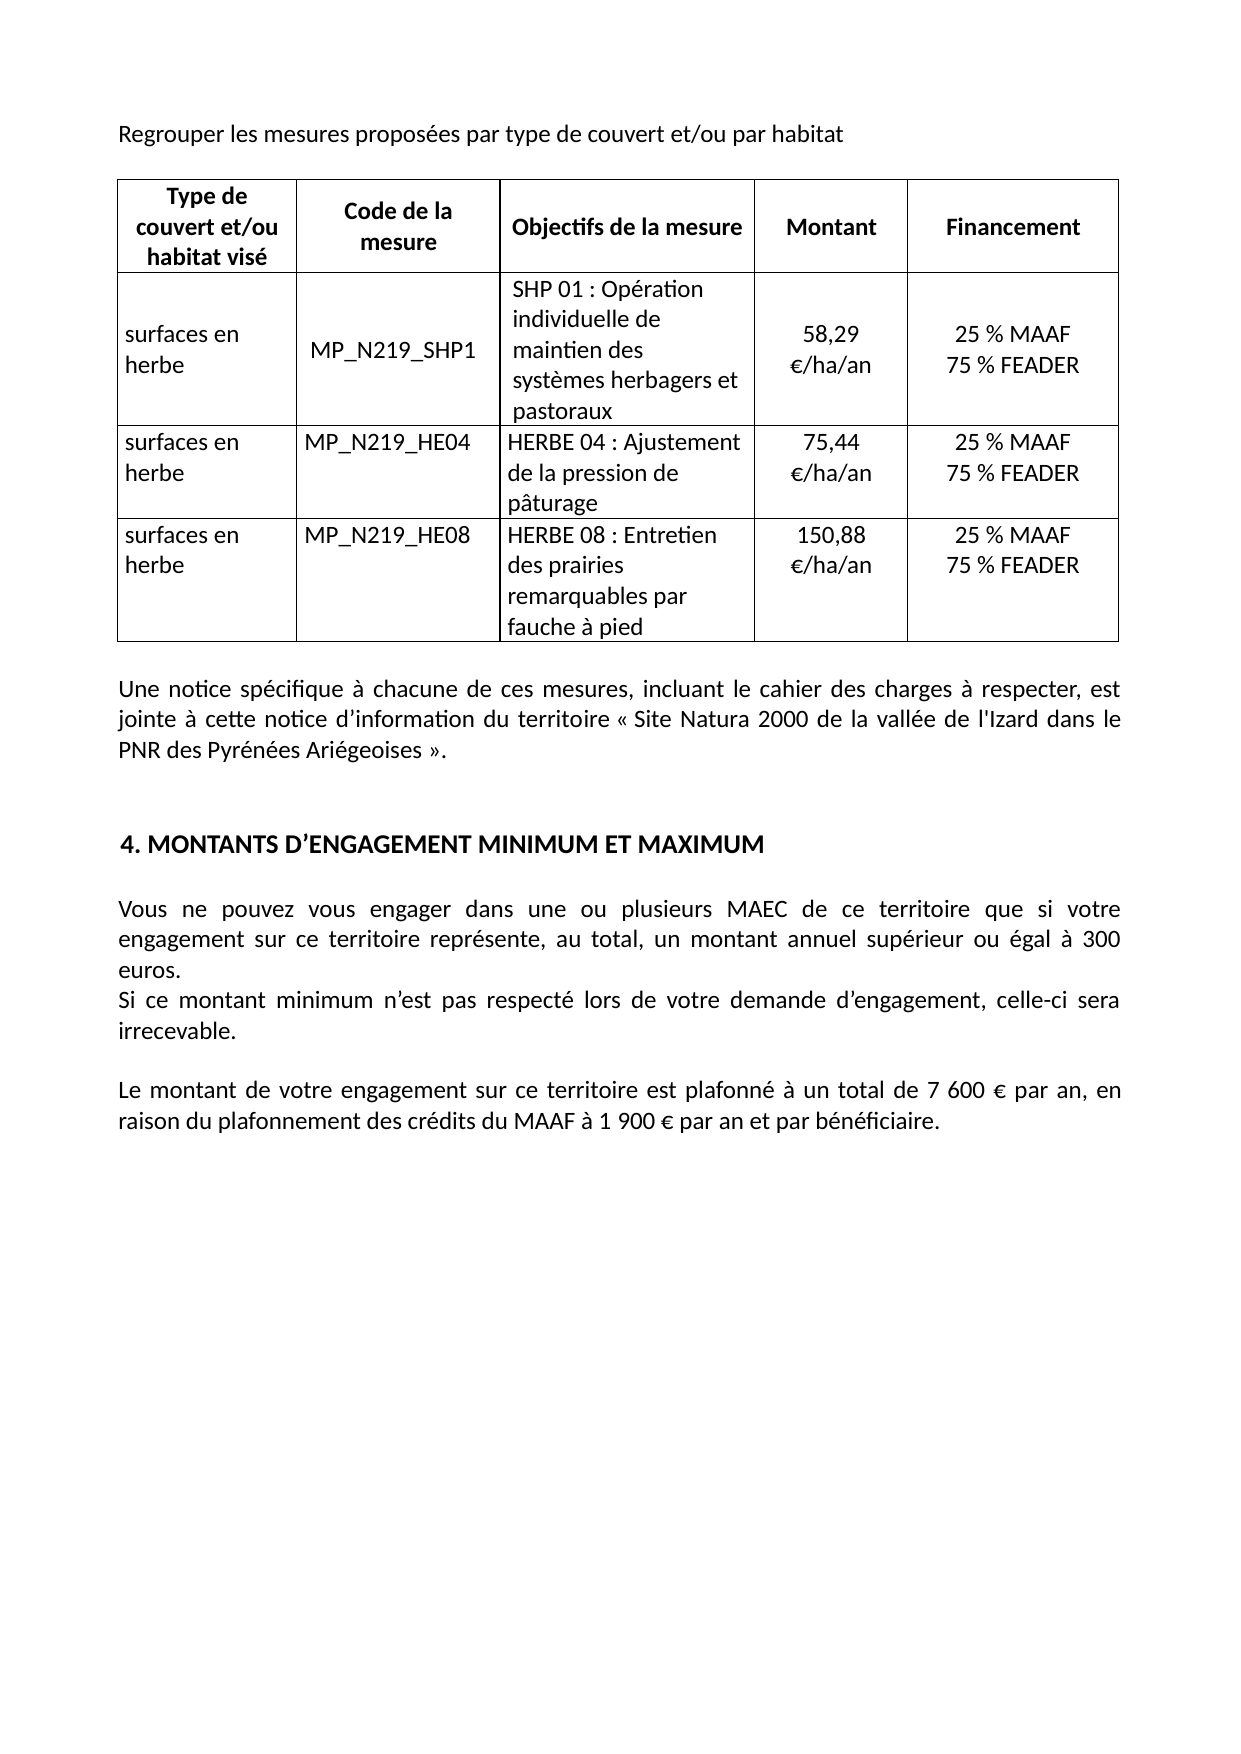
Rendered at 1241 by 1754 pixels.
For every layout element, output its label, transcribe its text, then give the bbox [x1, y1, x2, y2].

table_cell 25 % MAAF 75 % FEADER [908, 426, 1118, 518]
table_cell surfaces en herbe [118, 519, 296, 641]
table_cell MP_N219_SHP1 [297, 273, 499, 425]
table_cell HERBE 04 : Ajustement de la pression de pâturage [501, 426, 754, 518]
table_cell 75,44 €/ha/an [755, 426, 907, 518]
table_cell 25 % MAAF 75 % FEADER [908, 273, 1118, 425]
table_header Type de couvert et/ou habitat visé [118, 180, 296, 272]
table_header Financement [908, 180, 1118, 272]
table_header Objectifs de la mesure [501, 180, 754, 272]
table_cell HERBE 08 : Entretien des prairies remarquables par fauche à pied [501, 519, 754, 641]
table_cell surfaces en herbe [118, 273, 296, 425]
table_header Code de la mesure [297, 180, 499, 272]
table_cell MP_N219_HE04 [297, 426, 499, 518]
table_cell 25 % MAAF 75 % FEADER [908, 519, 1118, 641]
table_cell surfaces en herbe [118, 426, 296, 518]
text Vous ne pouvez vous engager dans une ou plusieurs MAEC de ce territoire que si votre engagement sur ce territoire représente, au total, un montant annuel supérieur ou égal à 300 euros. [118, 893, 1122, 984]
table_cell MP_N219_HE08 [297, 519, 499, 641]
table_cell 58,29 €/ha/an [755, 273, 907, 425]
text Une notice spécifique à chacune de ces mesures, incluant le cahier des charges à respecter, est jointe à cette notice d’information du territoire « Site Natura 2000 de la vallée de l'Izard dans le PNR des Pyrénées Ariégeoises ». [118, 673, 1122, 764]
text 4. MONTANTS D’ENGAGEMENT MINIMUM ET MAXIMUM [118, 825, 1122, 862]
table_header Montant [755, 180, 907, 272]
text Le montant de votre engagement sur ce territoire est plafonné à un total de 7 600 € par an, en raison du plafonnement des crédits du MAAF à 1 900 € par an et par bénéficiaire. [118, 1074, 1122, 1135]
text Regrouper les mesures proposées par type de couvert et/ou par habitat [118, 118, 1122, 149]
table_cell SHP 01 : Opération individuelle de maintien des systèmes herbagers et pastoraux [501, 273, 754, 425]
table_cell 150,88 €/ha/an [755, 519, 907, 641]
text Si ce montant minimum n’est pas respecté lors de votre demande d’engagement, celle-ci sera irrecevable. [118, 984, 1122, 1046]
